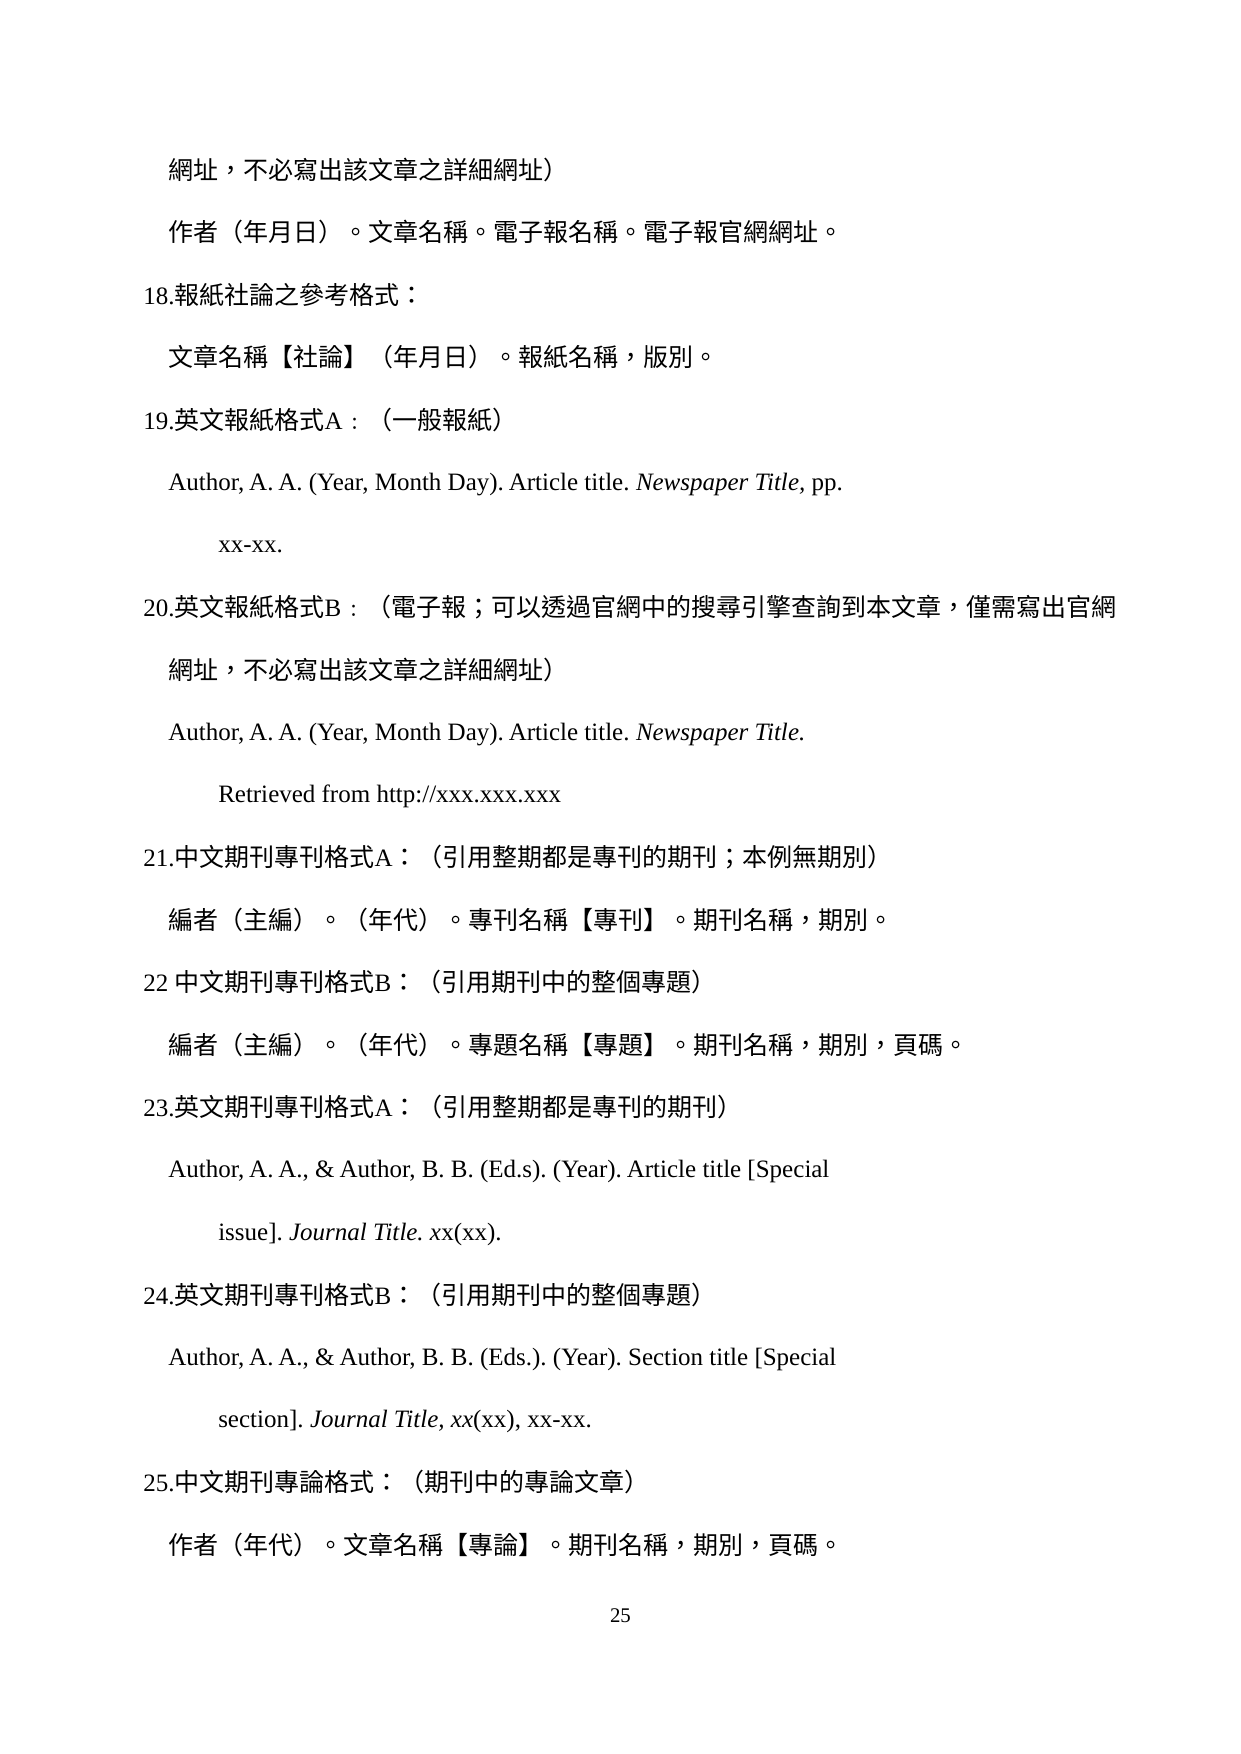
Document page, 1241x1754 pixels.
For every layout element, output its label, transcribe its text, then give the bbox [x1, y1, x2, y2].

text xx-xx. [118, 502, 1122, 564]
text 網址，不必寫出該文章之詳細網址） [143, 127, 1122, 189]
text 21.中文期刊專刊格式A：（引用整期都是專刊的期刊；本例無期別） [118, 814, 1122, 877]
text 文章名稱【社論】（年月日）。報紙名稱，版別。 [118, 314, 1122, 377]
text 22 中文期刊專刊格式B：（引用期刊中的整個專題） [118, 939, 1122, 1002]
text Author, A. A., & Author, B. B. (Eds.). (Year). Section title [Special [118, 1314, 1122, 1377]
text issue]. Journal Title. xx(xx). [118, 1189, 1122, 1252]
text 19.英文報紙格式A﹕（一般報紙） [118, 377, 1122, 439]
text section]. Journal Title, xx(xx), xx-xx. [118, 1377, 1122, 1439]
text 編者（主編）。（年代）。專刊名稱【專刊】。期刊名稱，期別。 [118, 877, 1122, 939]
text 23.英文期刊專刊格式A：（引用整期都是專刊的期刊） [118, 1064, 1122, 1127]
text 25.中文期刊專論格式：（期刊中的專論文章） [118, 1439, 1122, 1502]
text 20.英文報紙格式B﹕（電子報；可以透過官網中的搜尋引擎查詢到本文章，僅需寫出官網網址，不必寫出該文章之詳細網址） [143, 564, 1122, 689]
text 編者（主編）。（年代）。專題名稱【專題】。期刊名稱，期別，頁碼。 [118, 1002, 1122, 1064]
text 24.英文期刊專刊格式B：（引用期刊中的整個專題） [118, 1252, 1122, 1314]
text Author, A. A. (Year, Month Day). Article title. Newspaper Title, pp. [118, 439, 1122, 502]
text 18.報紙社論之參考格式： [118, 252, 1122, 314]
text Retrieved from http://xxx.xxx.xxx [118, 752, 1122, 814]
text Author, A. A., & Author, B. B. (Ed.s). (Year). Article title [Special [118, 1127, 1122, 1189]
text 作者（年代）。文章名稱【專論】。期刊名稱，期別，頁碼。 [118, 1502, 1122, 1564]
text Author, A. A. (Year, Month Day). Article title. Newspaper Title. [118, 689, 1122, 752]
text 作者（年月日）。文章名稱。電子報名稱。電子報官網網址。 [118, 189, 1122, 252]
